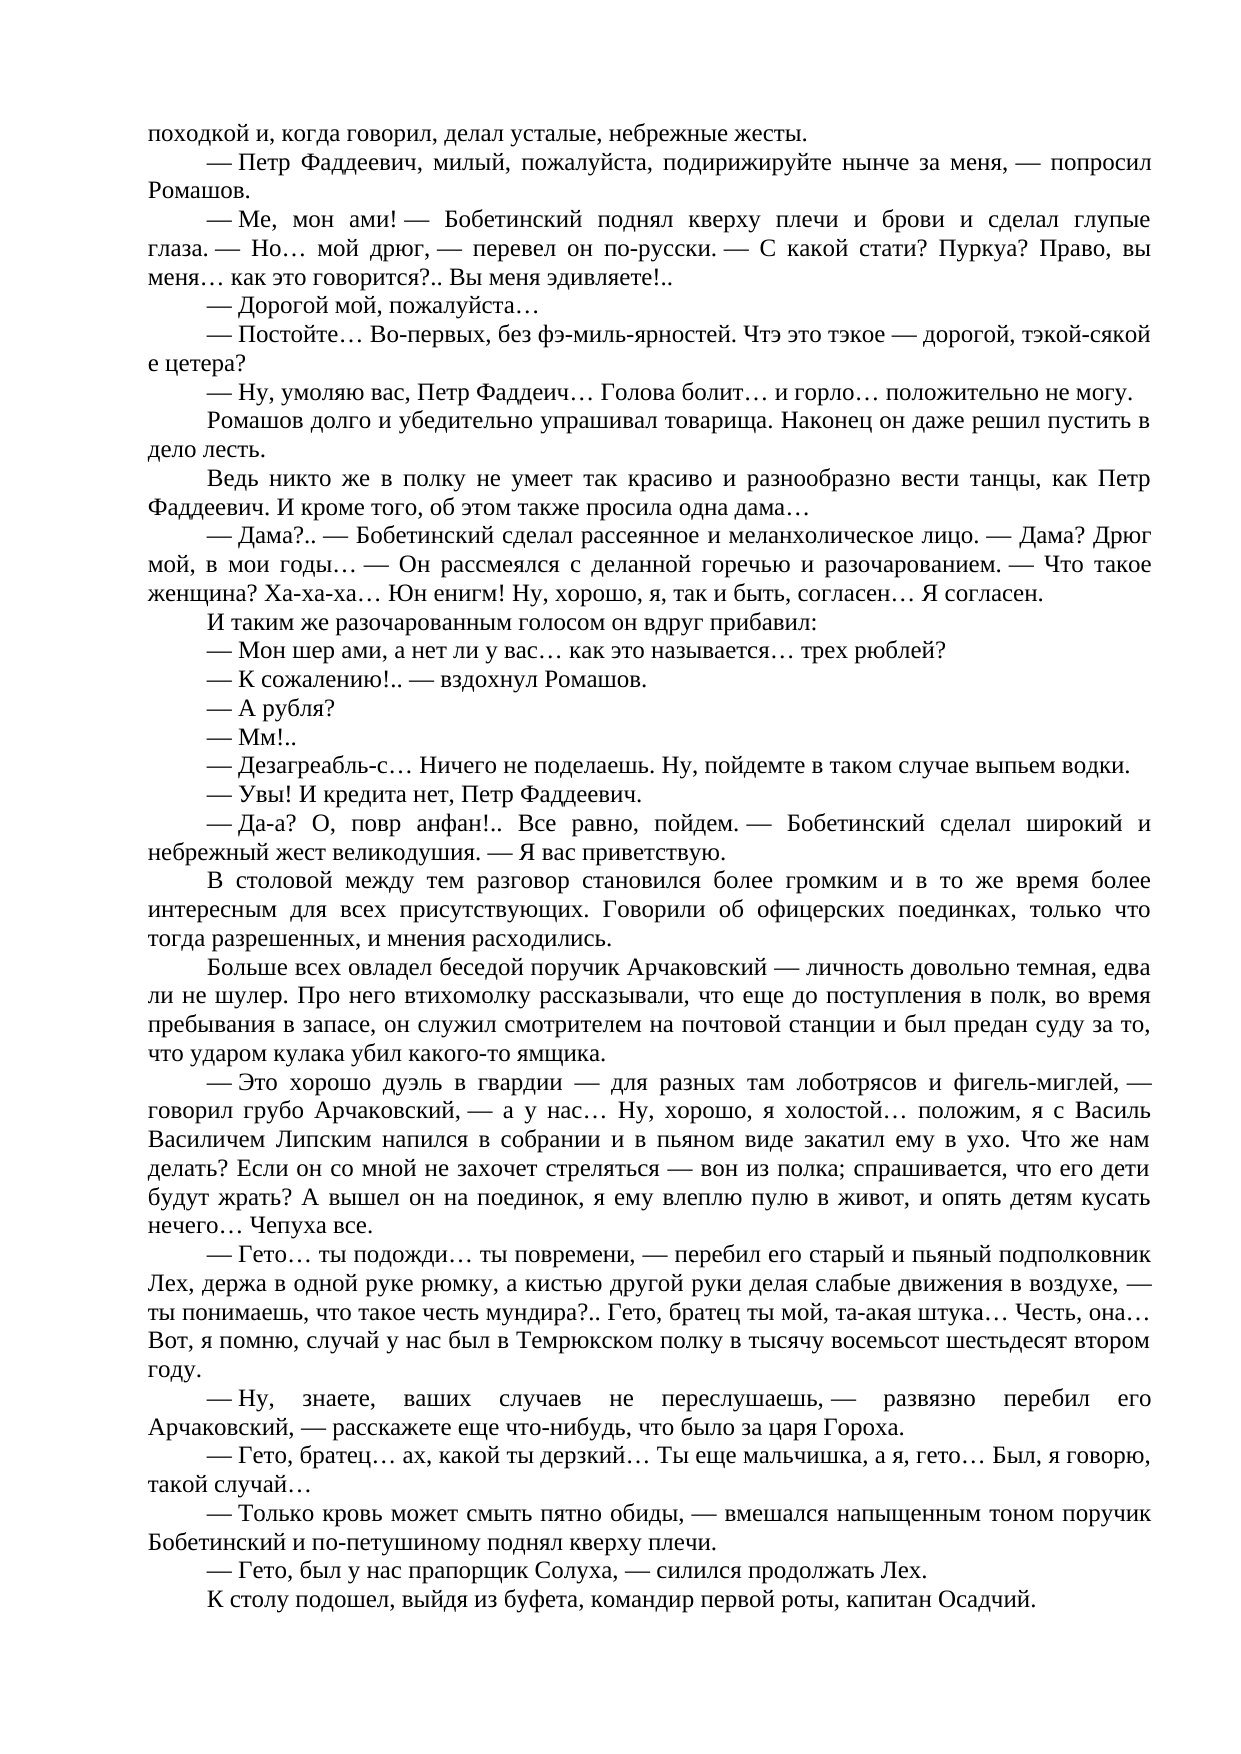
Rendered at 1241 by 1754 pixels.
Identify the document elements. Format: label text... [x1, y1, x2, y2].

text — Дорогой мой, пожалуйста… [148, 291, 1152, 319]
text — Да-а? О, повр анфан!.. Все равно, пойдем. — Бобетинский сделал широкий и небрежный жест великодушия. — Я вас приветствую. [148, 808, 1152, 866]
text И таким же разочарованным голосом он вдруг прибавил: [148, 607, 1152, 636]
text — Увы! И кредита нет, Петр Фаддеевич. [148, 779, 1152, 808]
text — Петр Фаддеевич, милый, пожалуйста, подирижируйте нынче за меня, — попросил Ромашов. [148, 147, 1152, 204]
text Ведь никто же в полку не умеет так красиво и разнообразно вести танцы, как Петр Фаддеевич. И кроме того, об этом также просила одна дама… [148, 463, 1152, 521]
text Больше всех овладел беседой поручик Арчаковский — личность довольно темная, едва ли не шулер. Про него втихомолку рассказывали, что еще до поступления в полк, во время пребывания в запасе, он служил смотрителем на почтовой станции и был предан суду за то, что ударом кулака убил какого-то ямщика. [148, 952, 1152, 1067]
text — Дама?.. — Бобетинский сделал рассеянное и меланхолическое лицо. — Дама? Дрюг мой, в мои годы… — Он рассмеялся с деланной горечью и разочарованием. — Что такое женщина? Ха-ха-ха… Юн енигм! Ну, хорошо, я, так и быть, согласен… Я согласен. [148, 521, 1152, 607]
text К столу подошел, выйдя из буфета, командир первой роты, капитан Осадчий. [148, 1584, 1152, 1613]
text — Гето, был у нас прапорщик Солуха, — силился продолжать Лех. [148, 1556, 1152, 1584]
text — Гето, братец… ах, какой ты дерзкий… Ты еще мальчишка, а я, гето… Был, я говорю, такой случай… [148, 1441, 1152, 1498]
text походкой и, когда говорил, делал усталые, небрежные жесты. [148, 118, 1152, 147]
text — Это хорошо дуэль в гвардии — для разных там лоботрясов и фигель-миглей, — говорил грубо Арчаковский, — а у нас… Ну, хорошо, я холостой… положим, я с Василь Василичем Липским напился в собрании и в пьяном виде закатил ему в ухо. Что же нам делать? Если он со мной не захочет стреляться — вон из полка; спрашивается, что его дети будут жрать? А вышел он на поединок, я ему влеплю пулю в живот, и опять детям кусать нечего… Чепуха все. [148, 1067, 1152, 1239]
text В столовой между тем разговор становился более громким и в то же время более интересным для всех присутствующих. Говорили об офицерских поединках, только что тогда разрешенных, и мнения расходились. [148, 866, 1152, 952]
text — Ну, знаете, ваших случаев не переслушаешь, — развязно перебил его Арчаковский, — расскажете еще что-нибудь, что было за царя Гороха. [148, 1383, 1152, 1441]
text — К сожалению!.. — вздохнул Ромашов. [148, 664, 1152, 693]
text — А рубля? [148, 693, 1152, 722]
text — Дезагреабль-с… Ничего не поделаешь. Ну, пойдемте в таком случае выпьем водки. [148, 751, 1152, 779]
text — Ну, умоляю вас, Петр Фаддеич… Голова болит… и горло… положительно не могу. [148, 377, 1152, 406]
text Ромашов долго и убедительно упрашивал товарища. Наконец он даже решил пустить в дело лесть. [148, 406, 1152, 463]
text — Мм!.. [148, 722, 1152, 751]
text — Ме, мон ами! — Бобетинский поднял кверху плечи и брови и сделал глупые глаза. — Но… мой дрюг, — перевел он по-русски. — С какой стати? Пуркуа? Право, вы меня… как это говорится?.. Вы меня эдивляете!.. [148, 204, 1152, 291]
text — Гето… ты подожди… ты повремени, — перебил его старый и пьяный подполковник Лех, держа в одной руке рюмку, а кистью другой руки делая слабые движения в воздухе, — ты понимаешь, что такое честь мундира?.. Гето, братец ты мой, та-акая штука… Честь, она… Вот, я помню, случай у нас был в Темрюкском полку в тысячу восемьсот шестьдесят втором году. [148, 1239, 1152, 1383]
text — Только кровь может смыть пятно обиды, — вмешался напыщенным тоном поручик Бобетинский и по-петушиному поднял кверху плечи. [148, 1498, 1152, 1556]
text — Мон шер ами, а нет ли у вас… как это называется… трех рюблей? [148, 636, 1152, 664]
text — Постойте… Во-первых, без фэ-миль-ярностей. Чтэ это тэкое — дорогой, тэкой-сякой е цетера? [148, 319, 1152, 377]
